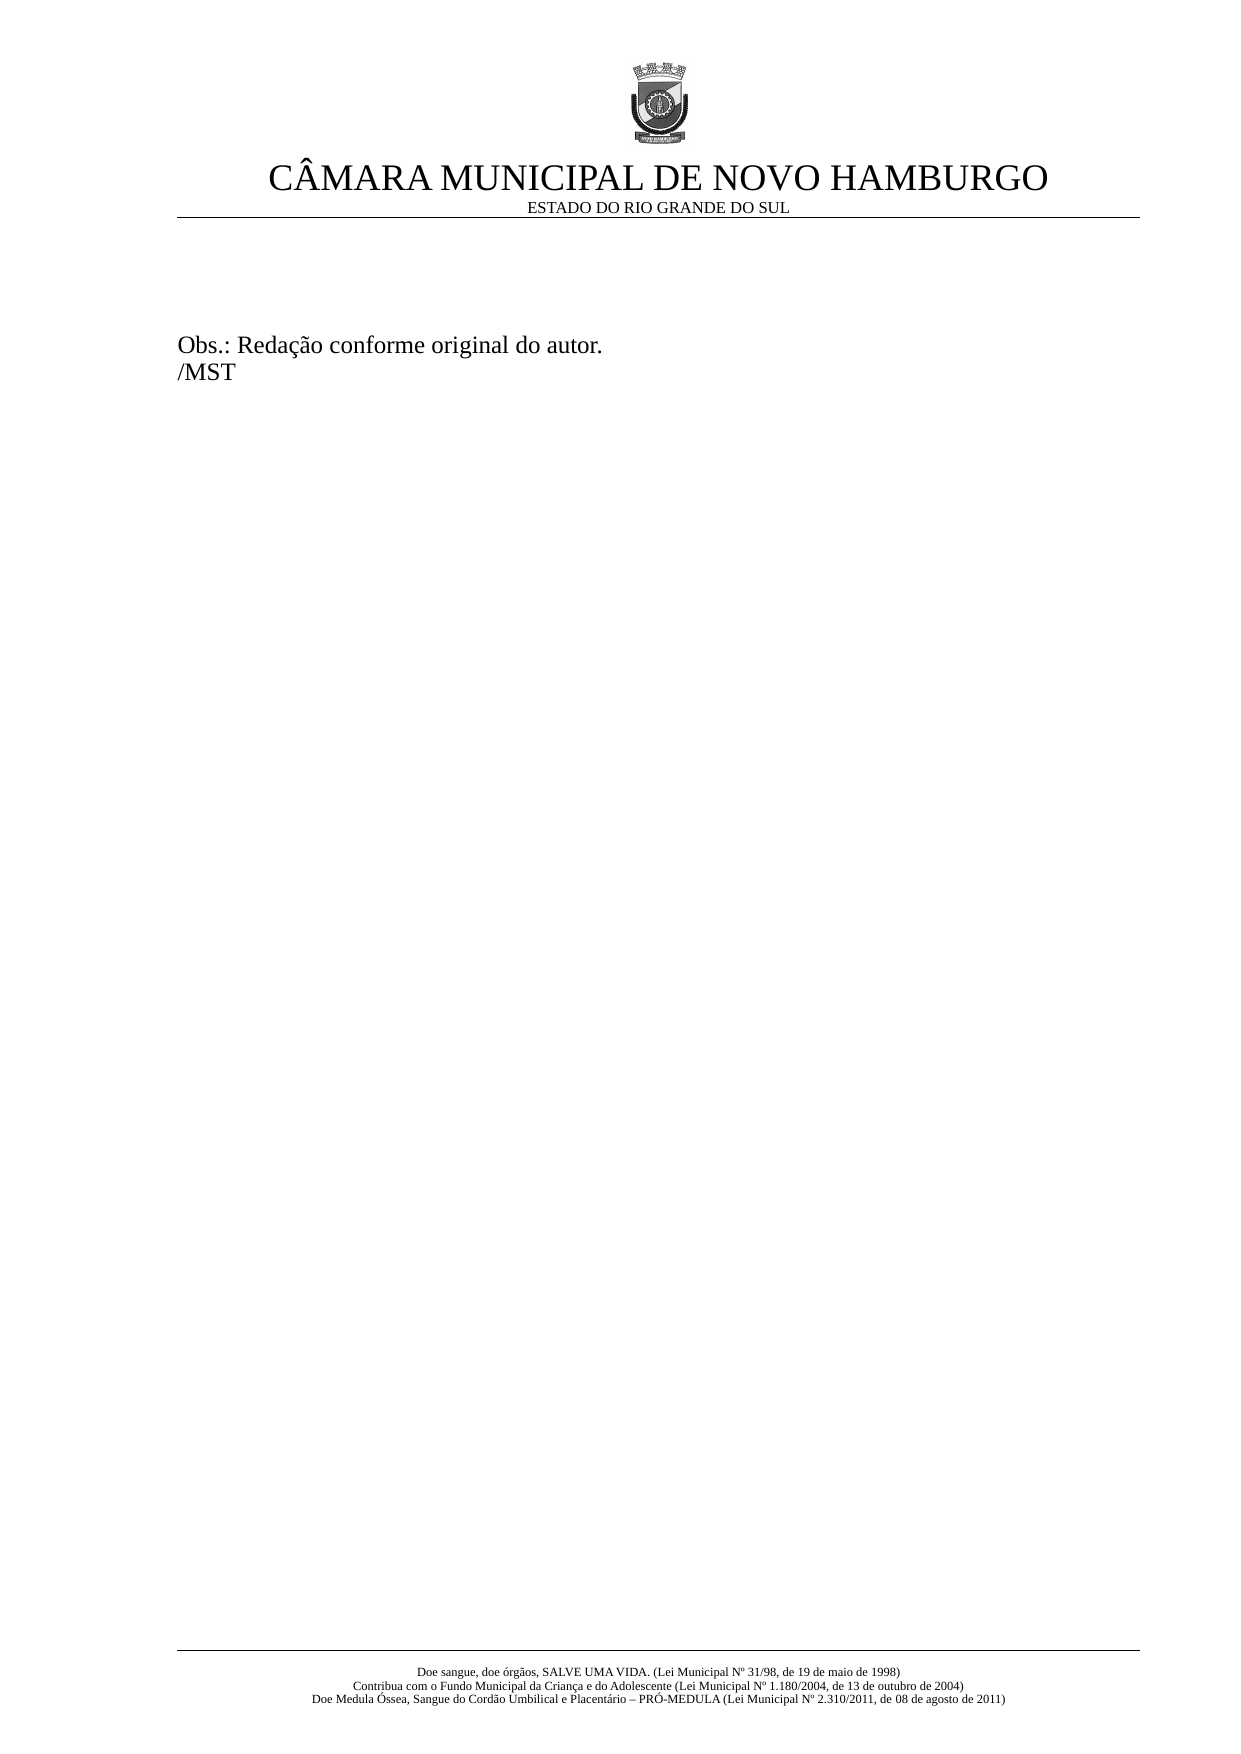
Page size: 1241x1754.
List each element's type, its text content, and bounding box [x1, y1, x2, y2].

text /MST [177, 358, 1140, 386]
text Obs.: Redação conforme original do autor. [177, 331, 1140, 358]
